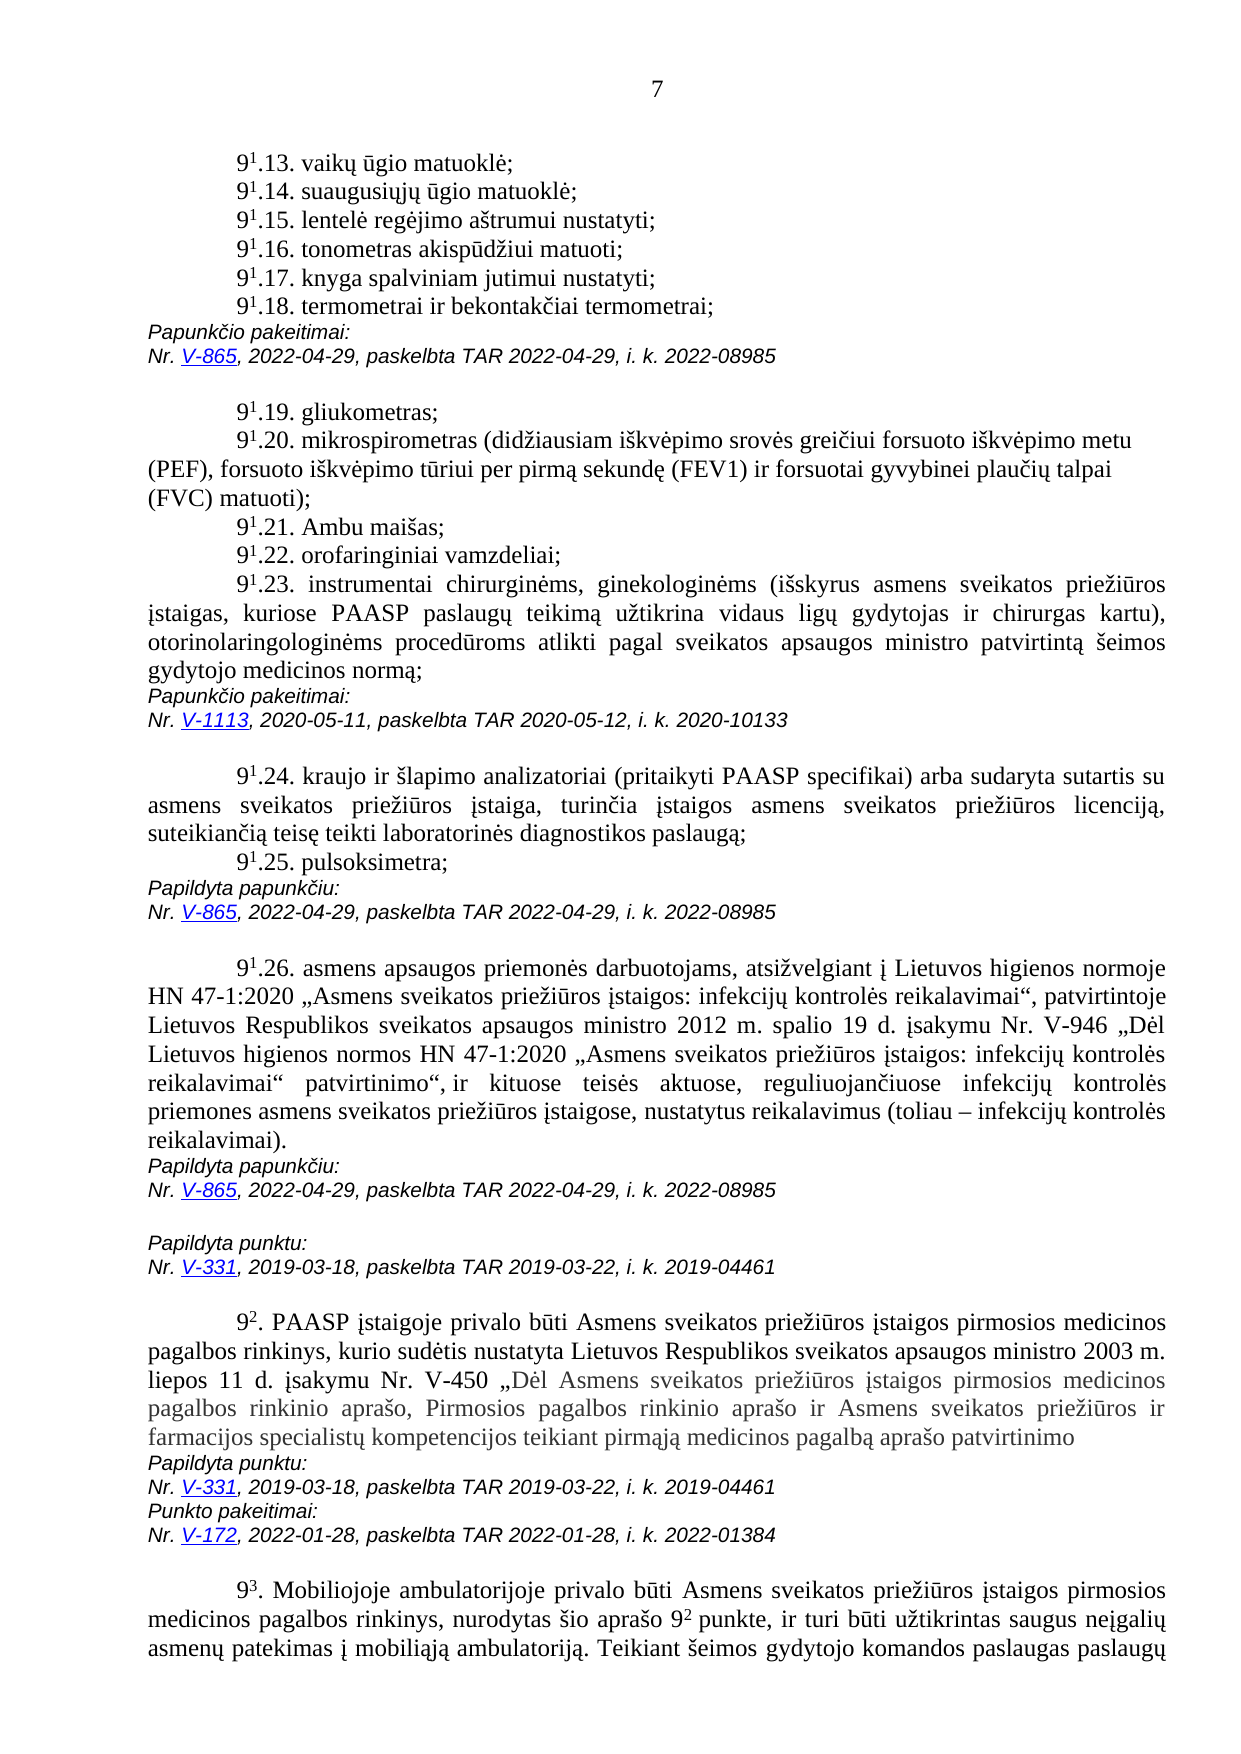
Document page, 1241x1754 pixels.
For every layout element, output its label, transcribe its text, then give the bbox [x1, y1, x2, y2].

text Papildyta punktu: [148, 1231, 1166, 1254]
text 91.14. suaugusiųjų ūgio matuoklė; [148, 176, 1166, 205]
text 92. PAASP įstaigoje privalo būti Asmens sveikatos priežiūros įstaigos pirmosios medicinos pagalbos rinkinys, kurio sudėtis nustatyta Lietuvos Respublikos sveikatos apsaugos ministro 2003 m. liepos 11 d. įsakymu Nr. V-450 „Dėl Asmens sveikatos priežiūros įstaigos pirmosios medicinos pagalbos rinkinio aprašo, Pirmosios pagalbos rinkinio aprašo ir Asmens sveikatos priežiūros ir farmacijos specialistų kompetencijos teikiant pirmąją medicinos pagalbą aprašo patvirtinimo [148, 1307, 1166, 1451]
text 91.21. Ambu maišas; [148, 512, 1166, 541]
text 91.25. pulsoksimetra; [148, 847, 1166, 876]
text 91.18. termometrai ir bekontakčiai termometrai; [207, 291, 1166, 320]
text 91.16. tonometras akispūdžiui matuoti; [148, 234, 1166, 263]
text 91.20. mikrospirometras (didžiausiam iškvėpimo srovės greičiui forsuoto iškvėpimo metu (PEF), forsuoto iškvėpimo tūriui per pirmą sekundę (FEV1) ir forsuotai gyvybinei plaučių talpai (FVC) matuoti); [148, 426, 1166, 512]
text 93. Mobiliojoje ambulatorijoje privalo būti Asmens sveikatos priežiūros įstaigos pirmosios medicinos pagalbos rinkinys, nurodytas šio aprašo 92 punkte, ir turi būti užtikrintas saugus neįgalių asmenų patekimas į mobiliąją ambulatoriją. Teikiant šeimos gydytojo komandos paslaugas paslaugų [148, 1576, 1166, 1662]
text 91.22. orofaringiniai vamzdeliai; [148, 541, 1166, 569]
text 91.15. lentelė regėjimo aštrumui nustatyti; [148, 205, 1166, 234]
text Nr. V-172, 2022-01-28, paskelbta TAR 2022-01-28, i. k. 2022-01384 [148, 1523, 1166, 1547]
text Nr. V-331, 2019-03-18, paskelbta TAR 2019-03-22, i. k. 2019-04461 [148, 1475, 1166, 1499]
text 91.23. instrumentai chirurginėms, ginekologinėms (išskyrus asmens sveikatos priežiūros įstaigas, kuriose PAASP paslaugų teikimą užtikrina vidaus ligų gydytojas ir chirurgas kartu), otorinolaringologinėms procedūroms atlikti pagal sveikatos apsaugos ministro patvirtintą šeimos gydytojo medicinos normą; [148, 569, 1166, 684]
text Nr. V-865, 2022-04-29, paskelbta TAR 2022-04-29, i. k. 2022-08985 [148, 900, 1166, 924]
text Punkto pakeitimai: [148, 1499, 1166, 1523]
text Papunkčio pakeitimai: [148, 320, 1166, 344]
text Nr. V-331, 2019-03-18, paskelbta TAR 2019-03-22, i. k. 2019-04461 [148, 1254, 1166, 1278]
text Papildyta papunkčiu: [148, 876, 1166, 900]
text Papildyta papunkčiu: [148, 1154, 1166, 1178]
text 91.19. gliukometras; [148, 397, 1166, 426]
text Papunkčio pakeitimai: [148, 684, 1166, 708]
text 91.17. knyga spalviniam jutimui nustatyti; [148, 263, 1166, 291]
text 91.13. vaikų ūgio matuoklė; [148, 148, 1166, 176]
text Papildyta punktu: [148, 1451, 1166, 1475]
text Nr. V-865, 2022-04-29, paskelbta TAR 2022-04-29, i. k. 2022-08985 [148, 344, 1166, 368]
text Nr. V-1113, 2020-05-11, paskelbta TAR 2020-05-12, i. k. 2020-10133 [148, 708, 1166, 732]
text Nr. V-865, 2022-04-29, paskelbta TAR 2022-04-29, i. k. 2022-08985 [148, 1178, 1166, 1202]
text 91.26. asmens apsaugos priemonės darbuotojams, atsižvelgiant į Lietuvos higienos normoje HN 47-1:2020 „Asmens sveikatos priežiūros įstaigos: infekcijų kontrolės reikalavimai“, patvirtintoje Lietuvos Respublikos sveikatos apsaugos ministro 2012 m. spalio 19 d. įsakymu Nr. V-946 „Dėl Lietuvos higienos normos HN 47-1:2020 „Asmens sveikatos priežiūros įstaigos: infekcijų kontrolės reikalavimai“ patvirtinimo“, ir kituose teisės aktuose, reguliuojančiuose infekcijų kontrolės priemones asmens sveikatos priežiūros įstaigose, nustatytus reikalavimus (toliau – infekcijų kontrolės reikalavimai). [148, 953, 1166, 1154]
text 91.24. kraujo ir šlapimo analizatoriai (pritaikyti PAASP specifikai) arba sudaryta sutartis su asmens sveikatos priežiūros įstaiga, turinčia įstaigos asmens sveikatos priežiūros licenciją, suteikiančią teisę teikti laboratorinės diagnostikos paslaugą; [148, 761, 1166, 847]
